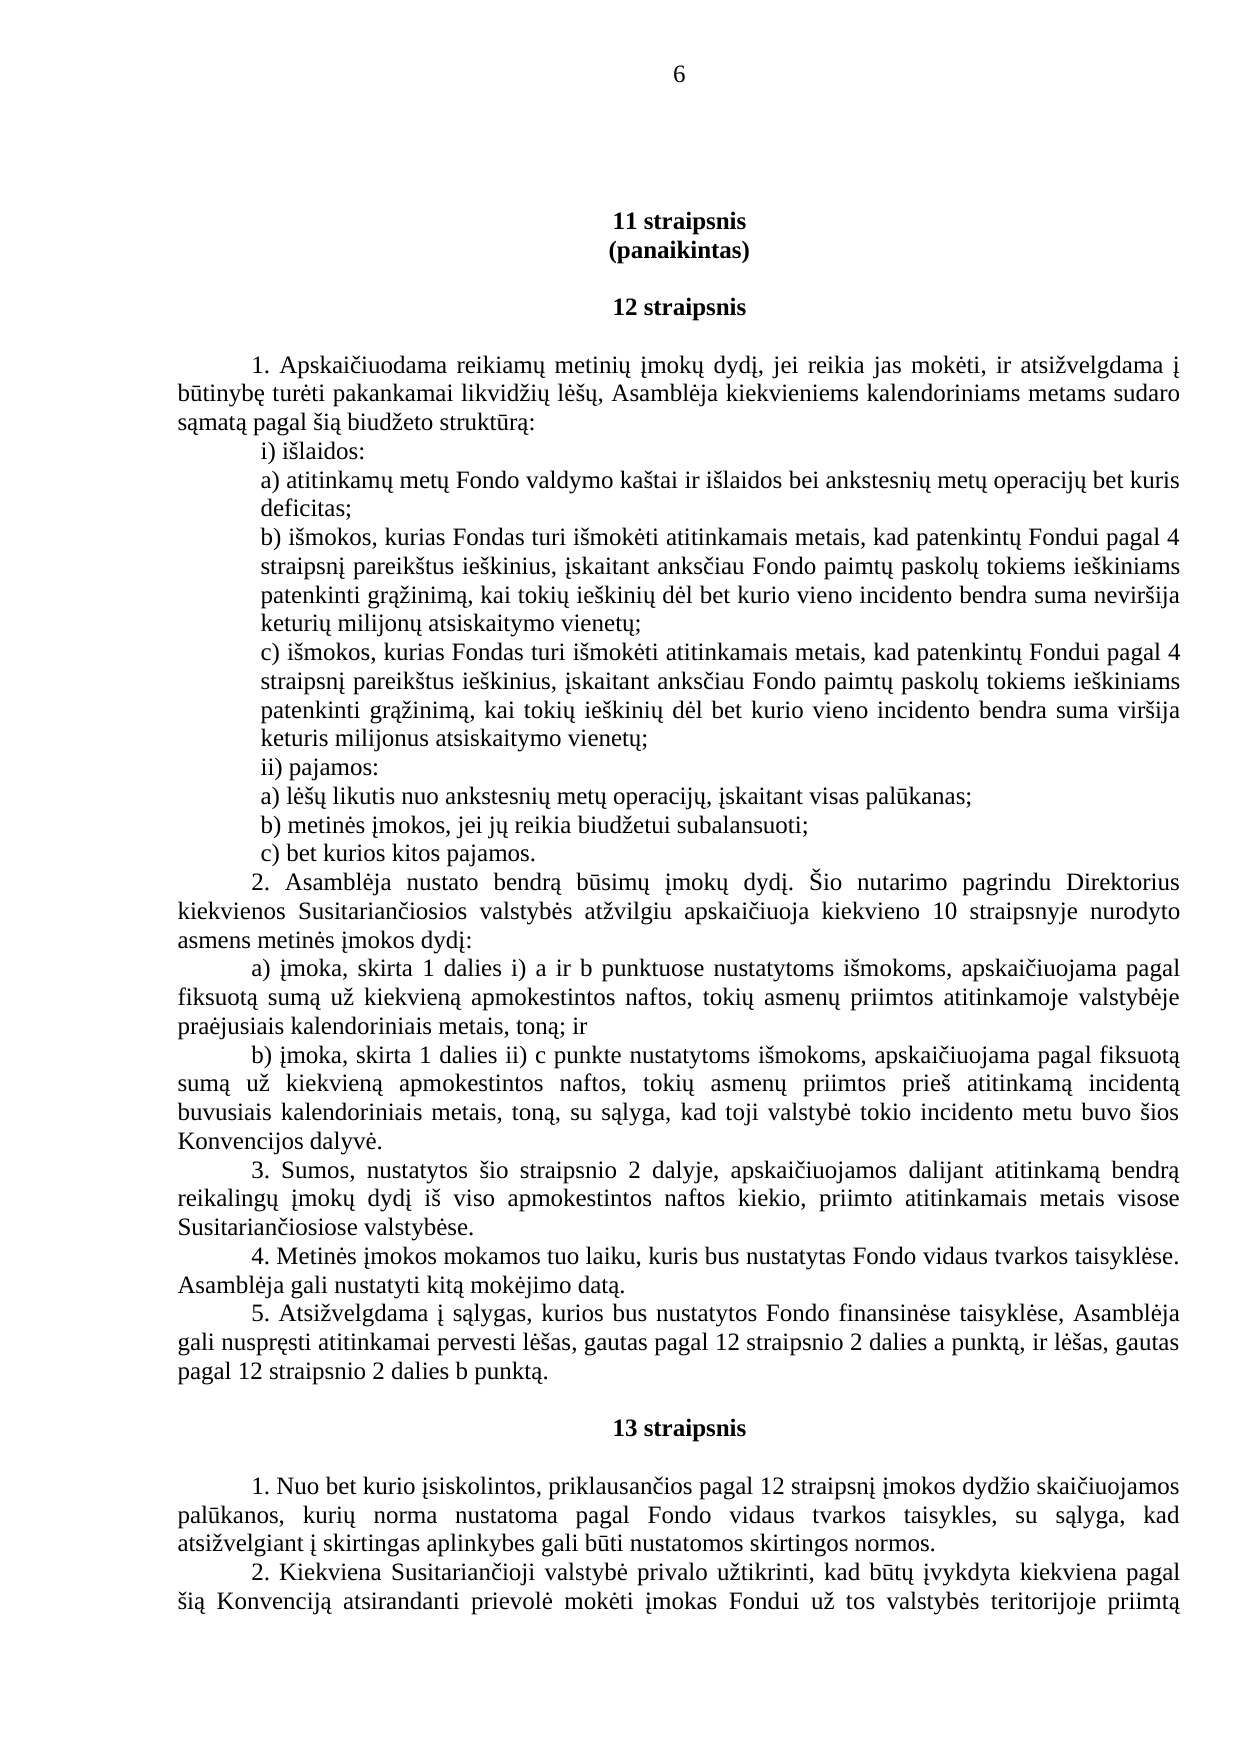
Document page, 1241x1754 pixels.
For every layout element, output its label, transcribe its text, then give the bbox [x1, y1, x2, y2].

text 2. Kiekviena Susitariančioji valstybė privalo užtikrinti, kad būtų įvykdyta kiekviena pagal šią Konvenciją atsirandanti prievolė mokėti įmokas Fondui už tos valstybės teritorijoje priimtą [177, 1557, 1181, 1615]
text 2. Asamblėja nustato bendrą būsimų įmokų dydį. Šio nutarimo pagrindu Direktorius kiekvienos Susitariančiosios valstybės atžvilgiu apskaičiuoja kiekvieno 10 straipsnyje nurodyto asmens metinės įmokos dydį: [177, 867, 1181, 953]
text a) lėšų likutis nuo ankstesnių metų operacijų, įskaitant visas palūkanas; [260, 781, 1181, 810]
text c) bet kurios kitos pajamos. [260, 838, 1181, 867]
text b) įmoka, skirta 1 dalies ii) c punkte nustatytoms išmokoms, apskaičiuojama pagal fiksuotą sumą už kiekvieną apmokestintos naftos, tokių asmenų priimtos prieš atitinkamą incidentą buvusiais kalendoriniais metais, toną, su sąlyga, kad toji valstybė tokio incidento metu buvo šios Konvencijos dalyvė. [177, 1040, 1181, 1155]
text a) įmoka, skirta 1 dalies i) a ir b punktuose nustatytoms išmokoms, apskaičiuojama pagal fiksuotą sumą už kiekvieną apmokestintos naftos, tokių asmenų priimtos atitinkamoje valstybėje praėjusiais kalendoriniais metais, toną; ir [177, 953, 1181, 1040]
text 5. Atsižvelgdama į sąlygas, kurios bus nustatytos Fondo finansinėse taisyklėse, Asamblėja gali nuspręsti atitinkamai pervesti lėšas, gautas pagal 12 straipsnio 2 dalies a punktą, ir lėšas, gautas pagal 12 straipsnio 2 dalies b punktą. [177, 1298, 1181, 1385]
text 1. Nuo bet kurio įsiskolintos, priklausančios pagal 12 straipsnį įmokos dydžio skaičiuojamos palūkanos, kurių norma nustatoma pagal Fondo vidaus tvarkos taisykles, su sąlyga, kad atsižvelgiant į skirtingas aplinkybes gali būti nustatomos skirtingos normos. [177, 1471, 1181, 1557]
text b) išmokos, kurias Fondas turi išmokėti atitinkamais metais, kad patenkintų Fondui pagal 4 straipsnį pareikštus ieškinius, įskaitant anksčiau Fondo paimtų paskolų tokiems ieškiniams patenkinti grąžinimą, kai tokių ieškinių dėl bet kurio vieno incidento bendra suma neviršija keturių milijonų atsiskaitymo vienetų; [260, 522, 1181, 637]
text c) išmokos, kurias Fondas turi išmokėti atitinkamais metais, kad patenkintų Fondui pagal 4 straipsnį pareikštus ieškinius, įskaitant anksčiau Fondo paimtų paskolų tokiems ieškiniams patenkinti grąžinimą, kai tokių ieškinių dėl bet kurio vieno incidento bendra suma viršija keturis milijonus atsiskaitymo vienetų; [260, 637, 1181, 752]
text b) metinės įmokos, jei jų reikia biudžetui subalansuoti; [260, 810, 1181, 838]
text i) išlaidos: [260, 436, 1181, 465]
text 13 straipsnis [177, 1413, 1181, 1442]
text 3. Sumos, nustatytos šio straipsnio 2 dalyje, apskaičiuojamos dalijant atitinkamą bendrą reikalingų įmokų dydį iš viso apmokestintos naftos kiekio, priimto atitinkamais metais visose Susitariančiosiose valstybėse. [177, 1155, 1181, 1241]
text 1. Apskaičiuodama reikiamų metinių įmokų dydį, jei reikia jas mokėti, ir atsižvelgdama į būtinybę turėti pakankamai likvidžių lėšų, Asamblėja kiekvieniems kalendoriniams metams sudaro sąmatą pagal šią biudžeto struktūrą: [177, 350, 1181, 436]
text 12 straipsnis [177, 292, 1181, 321]
text 4. Metinės įmokos mokamos tuo laiku, kuris bus nustatytas Fondo vidaus tvarkos taisyklėse. Asamblėja gali nustatyti kitą mokėjimo datą. [177, 1241, 1181, 1298]
text ii) pajamos: [260, 752, 1181, 781]
text a) atitinkamų metų Fondo valdymo kaštai ir išlaidos bei ankstesnių metų operacijų bet kuris deficitas; [260, 465, 1181, 522]
text (panaikintas) [177, 235, 1181, 263]
text 11 straipsnis [177, 206, 1181, 235]
